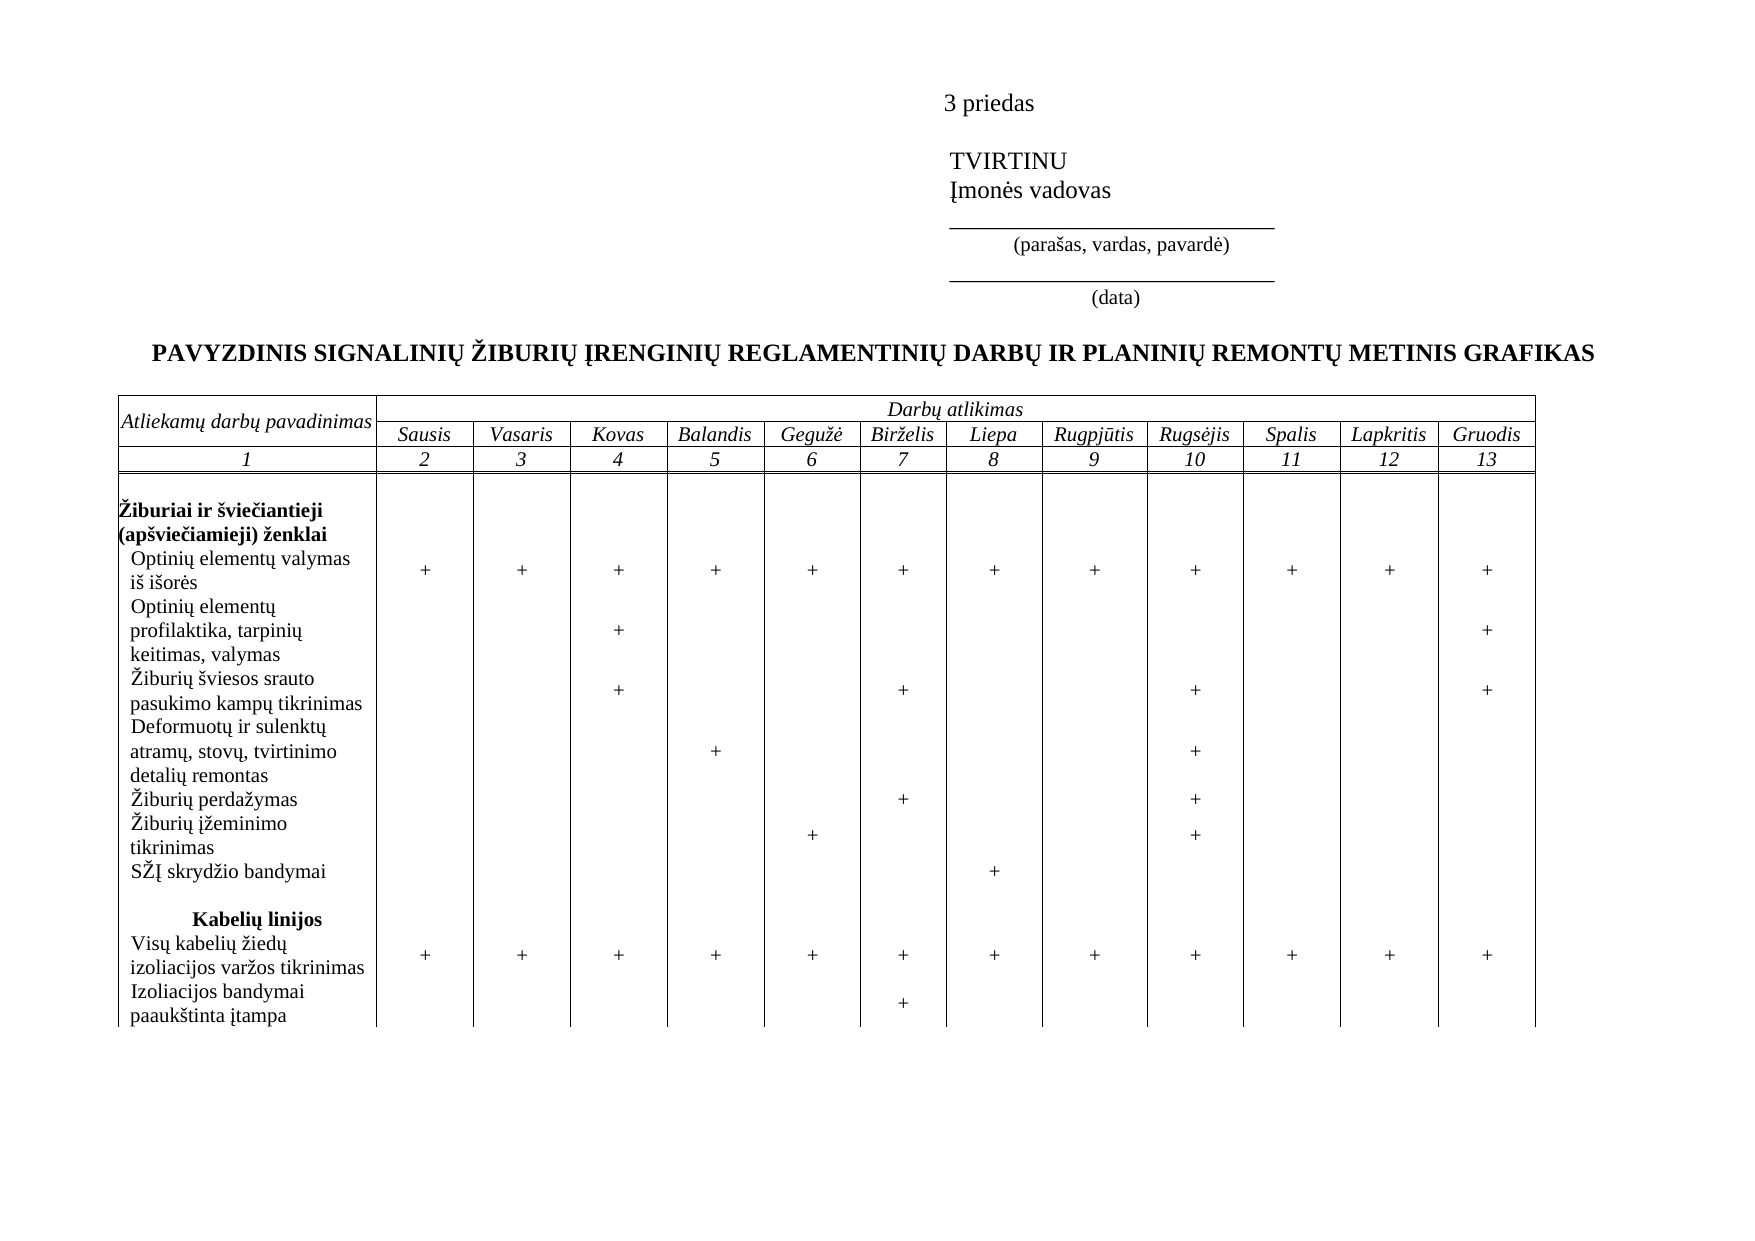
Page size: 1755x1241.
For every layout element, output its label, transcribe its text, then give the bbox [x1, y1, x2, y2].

table_cell [668, 474, 764, 498]
table_cell [947, 594, 1042, 666]
table_cell [1244, 715, 1340, 787]
table_cell + [861, 666, 946, 714]
table_cell [474, 883, 570, 907]
table_cell + [1439, 546, 1535, 594]
table_cell [1341, 907, 1438, 931]
table_cell [1341, 474, 1438, 498]
table_cell [1439, 715, 1535, 787]
table_cell [765, 883, 860, 907]
text __________________________ [118, 256, 1636, 285]
table_cell + [377, 931, 473, 979]
table_cell [571, 498, 667, 546]
table_cell [861, 474, 946, 498]
table_cell + [861, 979, 946, 1027]
table_cell 6 [765, 447, 860, 471]
table_cell Žiburių perdažymas [119, 787, 376, 811]
table_cell [474, 594, 570, 666]
table_cell Kovas [571, 422, 667, 446]
table_cell [765, 787, 860, 811]
table_cell [571, 859, 667, 883]
table_cell [1341, 594, 1438, 666]
table_cell [1043, 787, 1147, 811]
table_cell [765, 498, 860, 546]
table_cell [861, 594, 946, 666]
table_cell + [668, 546, 764, 594]
table_cell + [861, 787, 946, 811]
table_cell + [571, 931, 667, 979]
table_cell [668, 498, 764, 546]
table_cell [377, 859, 473, 883]
table_cell [377, 474, 473, 498]
table_cell [1439, 787, 1535, 811]
table_cell [861, 907, 946, 931]
table_cell [571, 787, 667, 811]
table_cell + [861, 931, 946, 979]
table_cell Žiburių įžeminimo tikrinimas [119, 811, 376, 859]
table_cell [1341, 883, 1438, 907]
table_cell 7 [861, 447, 946, 471]
table_cell [861, 715, 946, 787]
table_cell [861, 859, 946, 883]
table_cell Balandis [668, 422, 764, 446]
table_cell + [1341, 931, 1438, 979]
table_cell [765, 979, 860, 1027]
table_cell + [1148, 666, 1243, 714]
table_cell + [1043, 931, 1147, 979]
table_cell Kabelių linijos [119, 907, 376, 931]
table_cell Žiburių šviesos srauto pasukimo kampų tikrinimas [119, 666, 376, 714]
table_cell [377, 883, 473, 907]
table_cell [377, 811, 473, 859]
table_cell [1148, 498, 1243, 546]
table_cell 9 [1043, 447, 1147, 471]
table_cell + [668, 715, 764, 787]
table_cell [947, 715, 1042, 787]
table_cell [377, 498, 473, 546]
table_cell [1244, 594, 1340, 666]
table_cell [947, 811, 1042, 859]
table_cell [1341, 498, 1438, 546]
table_cell 5 [668, 447, 764, 471]
table_cell + [377, 546, 473, 594]
table_cell Rugpjūtis [1043, 422, 1147, 446]
table_cell [668, 811, 764, 859]
table_cell [1341, 787, 1438, 811]
table_cell [571, 883, 667, 907]
table_cell [1244, 859, 1340, 883]
table_cell [1341, 666, 1438, 714]
text __________________________ [118, 203, 1636, 232]
table_cell + [947, 546, 1042, 594]
table_cell [1341, 811, 1438, 859]
table_cell [119, 474, 376, 498]
table_cell [377, 666, 473, 714]
text (data) [118, 285, 1636, 309]
table_cell + [474, 931, 570, 979]
table_cell [1043, 907, 1147, 931]
table_cell + [1148, 546, 1243, 594]
table_cell [474, 474, 570, 498]
table_cell [1148, 859, 1243, 883]
table_cell [377, 715, 473, 787]
table_cell + [1148, 787, 1243, 811]
table_cell [1043, 883, 1147, 907]
table_cell 1 [119, 447, 376, 471]
table_cell [474, 787, 570, 811]
table_cell SŽĮ skrydžio bandymai [119, 859, 376, 883]
table_cell [1244, 474, 1340, 498]
table_cell [765, 907, 860, 931]
table_cell 8 [947, 447, 1042, 471]
table_cell [668, 979, 764, 1027]
table_cell Gruodis [1439, 422, 1535, 446]
table_cell Izoliacijos bandymai paaukštinta įtampa [119, 979, 376, 1027]
table_cell [1043, 594, 1147, 666]
text TVIRTINU [118, 146, 1636, 175]
table_cell [947, 979, 1042, 1027]
table_cell [1148, 594, 1243, 666]
table_cell [1244, 979, 1340, 1027]
table_cell [668, 859, 764, 883]
table_cell + [947, 931, 1042, 979]
table_cell Rugsėjis [1148, 422, 1243, 446]
table_cell [377, 594, 473, 666]
table_cell Vasaris [474, 422, 570, 446]
table_cell + [668, 931, 764, 979]
table_cell [1341, 979, 1438, 1027]
table_cell + [765, 546, 860, 594]
table_cell [1148, 979, 1243, 1027]
table_cell Optinių elementų valymas iš išorės [119, 546, 376, 594]
table_cell [571, 907, 667, 931]
text (parašas, vardas, pavardė) [118, 232, 1636, 256]
table_cell 3 [474, 447, 570, 471]
text PAVYZDINIS SIGNALINIŲ ŽIBURIŲ ĮRENGINIŲ REGLAMENTINIŲ DARBŲ IR PLANINIŲ REMONTŲ METINIS GRAFIKAS [118, 338, 1636, 367]
table_cell [1439, 498, 1535, 546]
table_cell [861, 498, 946, 546]
table_cell [377, 907, 473, 931]
table_cell [1043, 498, 1147, 546]
table_cell [1148, 907, 1243, 931]
table_cell [119, 883, 376, 907]
table_cell [1043, 715, 1147, 787]
table_cell + [765, 931, 860, 979]
table_cell [474, 715, 570, 787]
table_cell Visų kabelių žiedų izoliacijos varžos tikrinimas [119, 931, 376, 979]
table_cell [377, 979, 473, 1027]
table_cell [1439, 979, 1535, 1027]
table_cell Liepa [947, 422, 1042, 446]
table_cell + [765, 811, 860, 859]
table_cell [947, 666, 1042, 714]
table_cell + [947, 859, 1042, 883]
table_cell [474, 666, 570, 714]
table_cell [861, 811, 946, 859]
table_cell [1244, 907, 1340, 931]
table_cell 2 [377, 447, 473, 471]
table_cell [668, 907, 764, 931]
table_cell [474, 498, 570, 546]
text Įmonės vadovas [118, 175, 1636, 203]
table_header Atliekamų darbų pavadinimas [119, 396, 376, 446]
table_cell [1043, 859, 1147, 883]
table_cell [571, 979, 667, 1027]
text 3 priedas [118, 88, 1636, 117]
table_cell [474, 859, 570, 883]
table_cell Deformuotų ir sulenktų atramų, stovų, tvirtinimo detalių remontas [119, 715, 376, 787]
table_cell [1439, 811, 1535, 859]
table_cell Lapkritis [1341, 422, 1438, 446]
table_cell [1341, 715, 1438, 787]
table_cell + [474, 546, 570, 594]
table_cell [668, 883, 764, 907]
table_cell [668, 666, 764, 714]
table_cell + [1439, 594, 1535, 666]
table_cell 12 [1341, 447, 1438, 471]
table_cell [947, 474, 1042, 498]
table_cell + [1439, 931, 1535, 979]
table_cell [474, 811, 570, 859]
table_cell [1439, 474, 1535, 498]
table_cell [1244, 787, 1340, 811]
table_cell [1439, 883, 1535, 907]
table_cell [571, 811, 667, 859]
table_cell [947, 907, 1042, 931]
table_cell [1043, 474, 1147, 498]
table_cell + [861, 546, 946, 594]
table_cell + [1148, 715, 1243, 787]
table_cell [1439, 859, 1535, 883]
table_cell + [1341, 546, 1438, 594]
table_cell [765, 594, 860, 666]
table_cell 10 [1148, 447, 1243, 471]
table_cell + [571, 666, 667, 714]
table_cell + [571, 594, 667, 666]
table_cell [474, 979, 570, 1027]
table_cell + [1244, 546, 1340, 594]
table_cell 4 [571, 447, 667, 471]
table_cell [947, 787, 1042, 811]
table_cell + [1148, 811, 1243, 859]
table_cell 13 [1439, 447, 1535, 471]
table_cell Spalis [1244, 422, 1340, 446]
table_cell + [1148, 931, 1243, 979]
table_cell + [1439, 666, 1535, 714]
table_cell [861, 883, 946, 907]
table_cell [571, 715, 667, 787]
table_cell [474, 907, 570, 931]
table_cell Žiburiai ir šviečiantieji (apšviečiamieji) ženklai [119, 498, 376, 546]
table_cell + [1043, 546, 1147, 594]
table_cell Sausis [377, 422, 473, 446]
table_cell [1244, 498, 1340, 546]
table_cell [377, 787, 473, 811]
table_cell [947, 498, 1042, 546]
table_cell [765, 474, 860, 498]
table_cell [1439, 907, 1535, 931]
table_cell [1148, 883, 1243, 907]
table_cell Birželis [861, 422, 946, 446]
table_header Darbų atlikimas [377, 396, 1535, 421]
table_cell [1043, 979, 1147, 1027]
table_cell 11 [1244, 447, 1340, 471]
table_cell [668, 594, 764, 666]
table_cell [1043, 811, 1147, 859]
table_cell [765, 715, 860, 787]
table_cell [668, 787, 764, 811]
table_cell + [1244, 931, 1340, 979]
table_cell Gegužė [765, 422, 860, 446]
table_cell [947, 883, 1042, 907]
table_cell + [571, 546, 667, 594]
table_cell [765, 859, 860, 883]
table_cell [1341, 859, 1438, 883]
table_cell [765, 666, 860, 714]
table_cell Optinių elementų profilaktika, tarpinių keitimas, valymas [119, 594, 376, 666]
table_cell [1244, 811, 1340, 859]
table_cell [1148, 474, 1243, 498]
table_cell [1244, 883, 1340, 907]
table_cell [1244, 666, 1340, 714]
table_cell [1043, 666, 1147, 714]
table_cell [571, 474, 667, 498]
